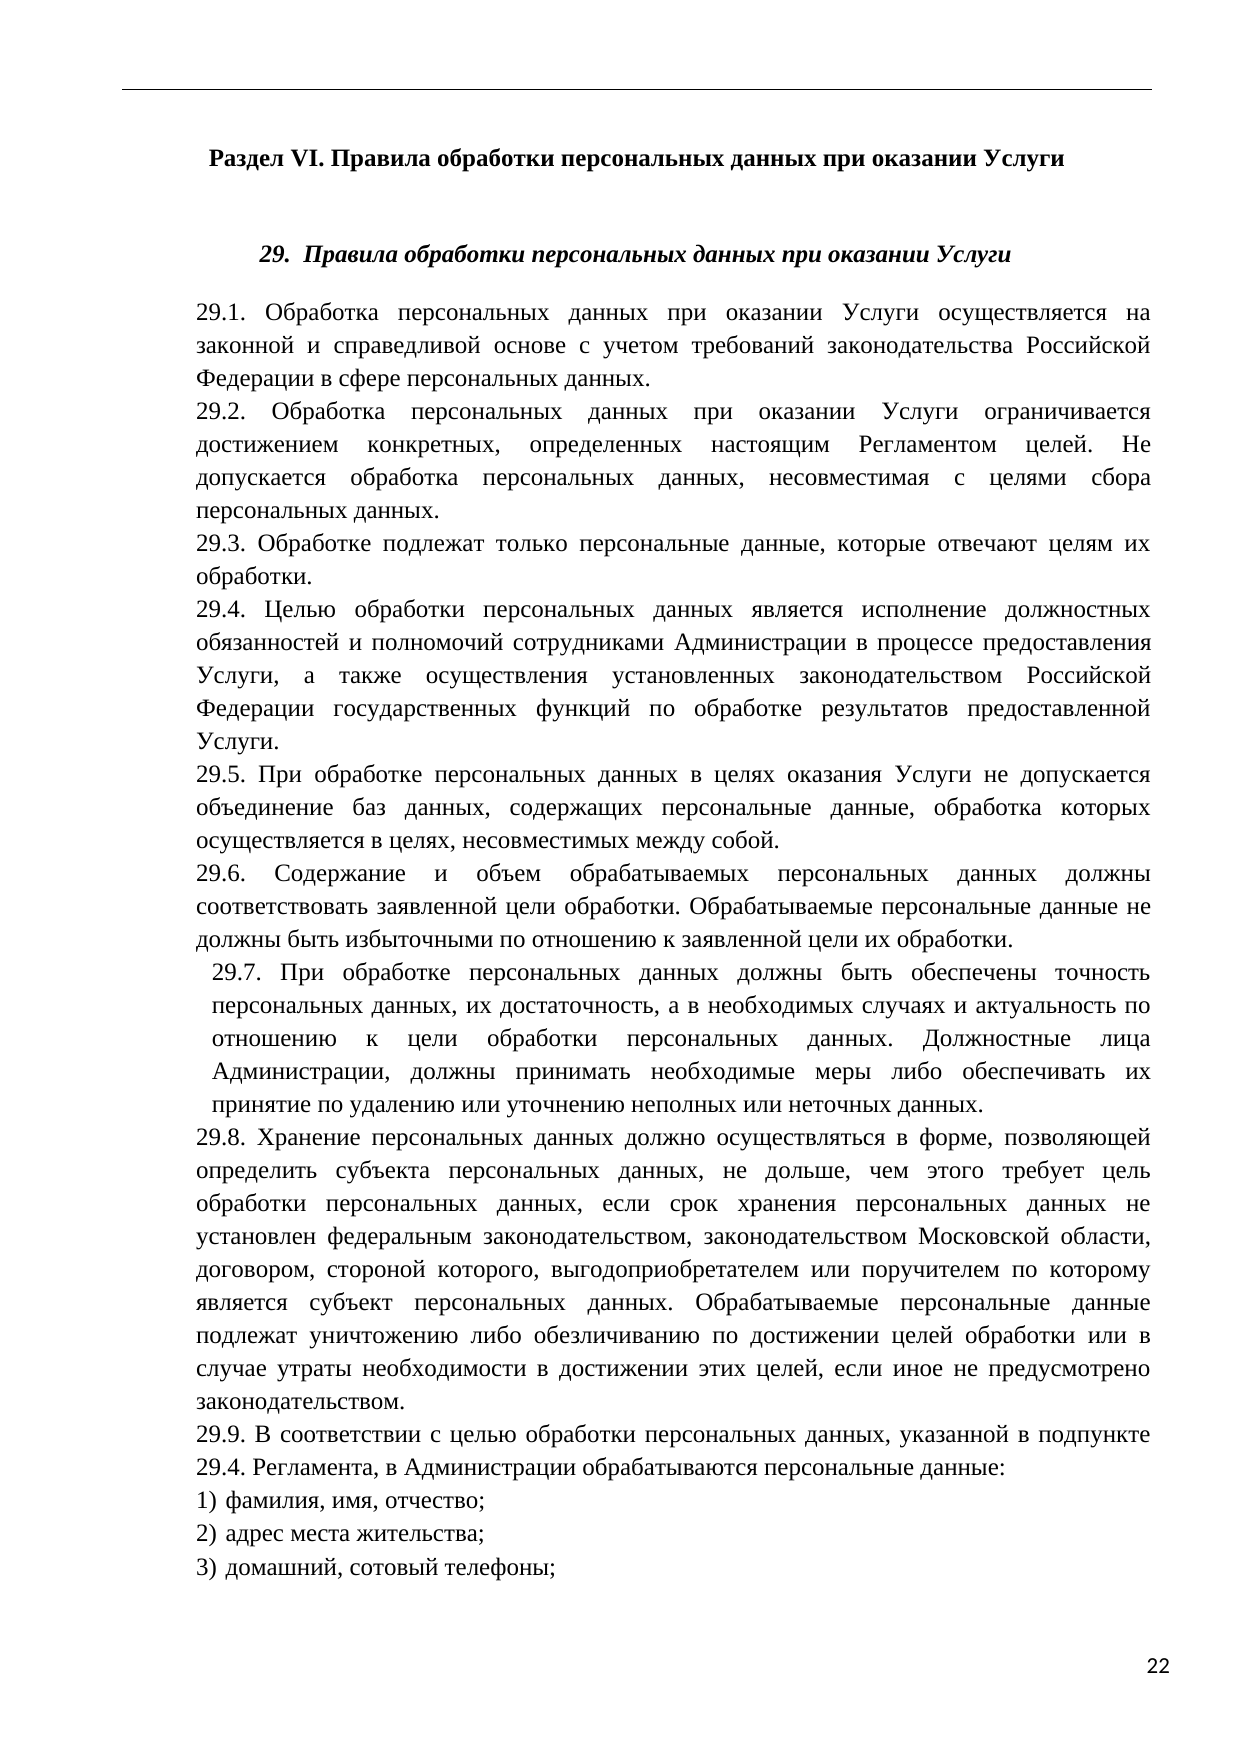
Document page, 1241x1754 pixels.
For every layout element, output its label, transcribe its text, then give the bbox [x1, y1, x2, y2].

list 29.1. Обработка персональных данных при оказании Услуги осуществляется на законной и справедливой основе с учетом требований законодательства Российской Федерации в сфере персональных данных. [122, 297, 1152, 392]
subtitle 29. Правила обработки персональных данных при оказании Услуги [122, 239, 1152, 267]
list фамилия, имя, отчество; [196, 1486, 1152, 1514]
list 29.6. Содержание и объем обрабатываемых персональных данных должны соответствовать заявленной цели обработки. Обрабатываемые персональные данные не должны быть избыточными по отношению к заявленной цели их обработки. [122, 858, 1152, 953]
list 29.8. Хранение персональных данных должно осуществляться в форме, позволяющей определить субъекта персональных данных, не дольше, чем этого требует цель обработки персональных данных, если срок хранения персональных данных не установлен федеральным законодательством, законодательством Московской области, договором, стороной которого, выгодоприобретателем или поручителем по которому является субъект персональных данных. Обрабатываемые персональные данные подлежат уничтожению либо обезличиванию по достижении целей обработки или в случае утраты необходимости в достижении этих целей, если иное не предусмотрено законодательством. [122, 1122, 1152, 1415]
subtitle Раздел VI. Правила обработки персональных данных при оказании Услуги [122, 143, 1152, 172]
list домашний, сотовый телефоны; [196, 1552, 1152, 1580]
list 29.3. Обработке подлежат только персональные данные, которые отвечают целям их обработки. [122, 528, 1152, 590]
list 29.9. В соответствии с целью обработки персональных данных, указанной в подпункте 29.4. Регламента, в Администрации обрабатываются персональные данные: [122, 1419, 1152, 1481]
list 29.5. При обработке персональных данных в целях оказания Услуги не допускается объединение баз данных, содержащих персональные данные, обработка которых осуществляется в целях, несовместимых между собой. [122, 759, 1152, 854]
list адрес места жительства; [196, 1518, 1152, 1547]
list 29.7. При обработке персональных данных должны быть обеспечены точность персональных данных, их достаточность, а в необходимых случаях и актуальность по отношению к цели обработки персональных данных. Должностные лица Администрации, должны принимать необходимые меры либо обеспечивать их принятие по удалению или уточнению неполных или неточных данных. [137, 957, 1152, 1118]
list 29.4. Целью обработки персональных данных является исполнение должностных обязанностей и полномочий сотрудниками Администрации в процессе предоставления Услуги, а также осуществления установленных законодательством Российской Федерации государственных функций по обработке результатов предоставленной Услуги. [122, 594, 1152, 755]
list 29.2. Обработка персональных данных при оказании Услуги ограничивается достижением конкретных, определенных настоящим Регламентом целей. Не допускается обработка персональных данных, несовместимая с целями сбора персональных данных. [122, 396, 1152, 524]
